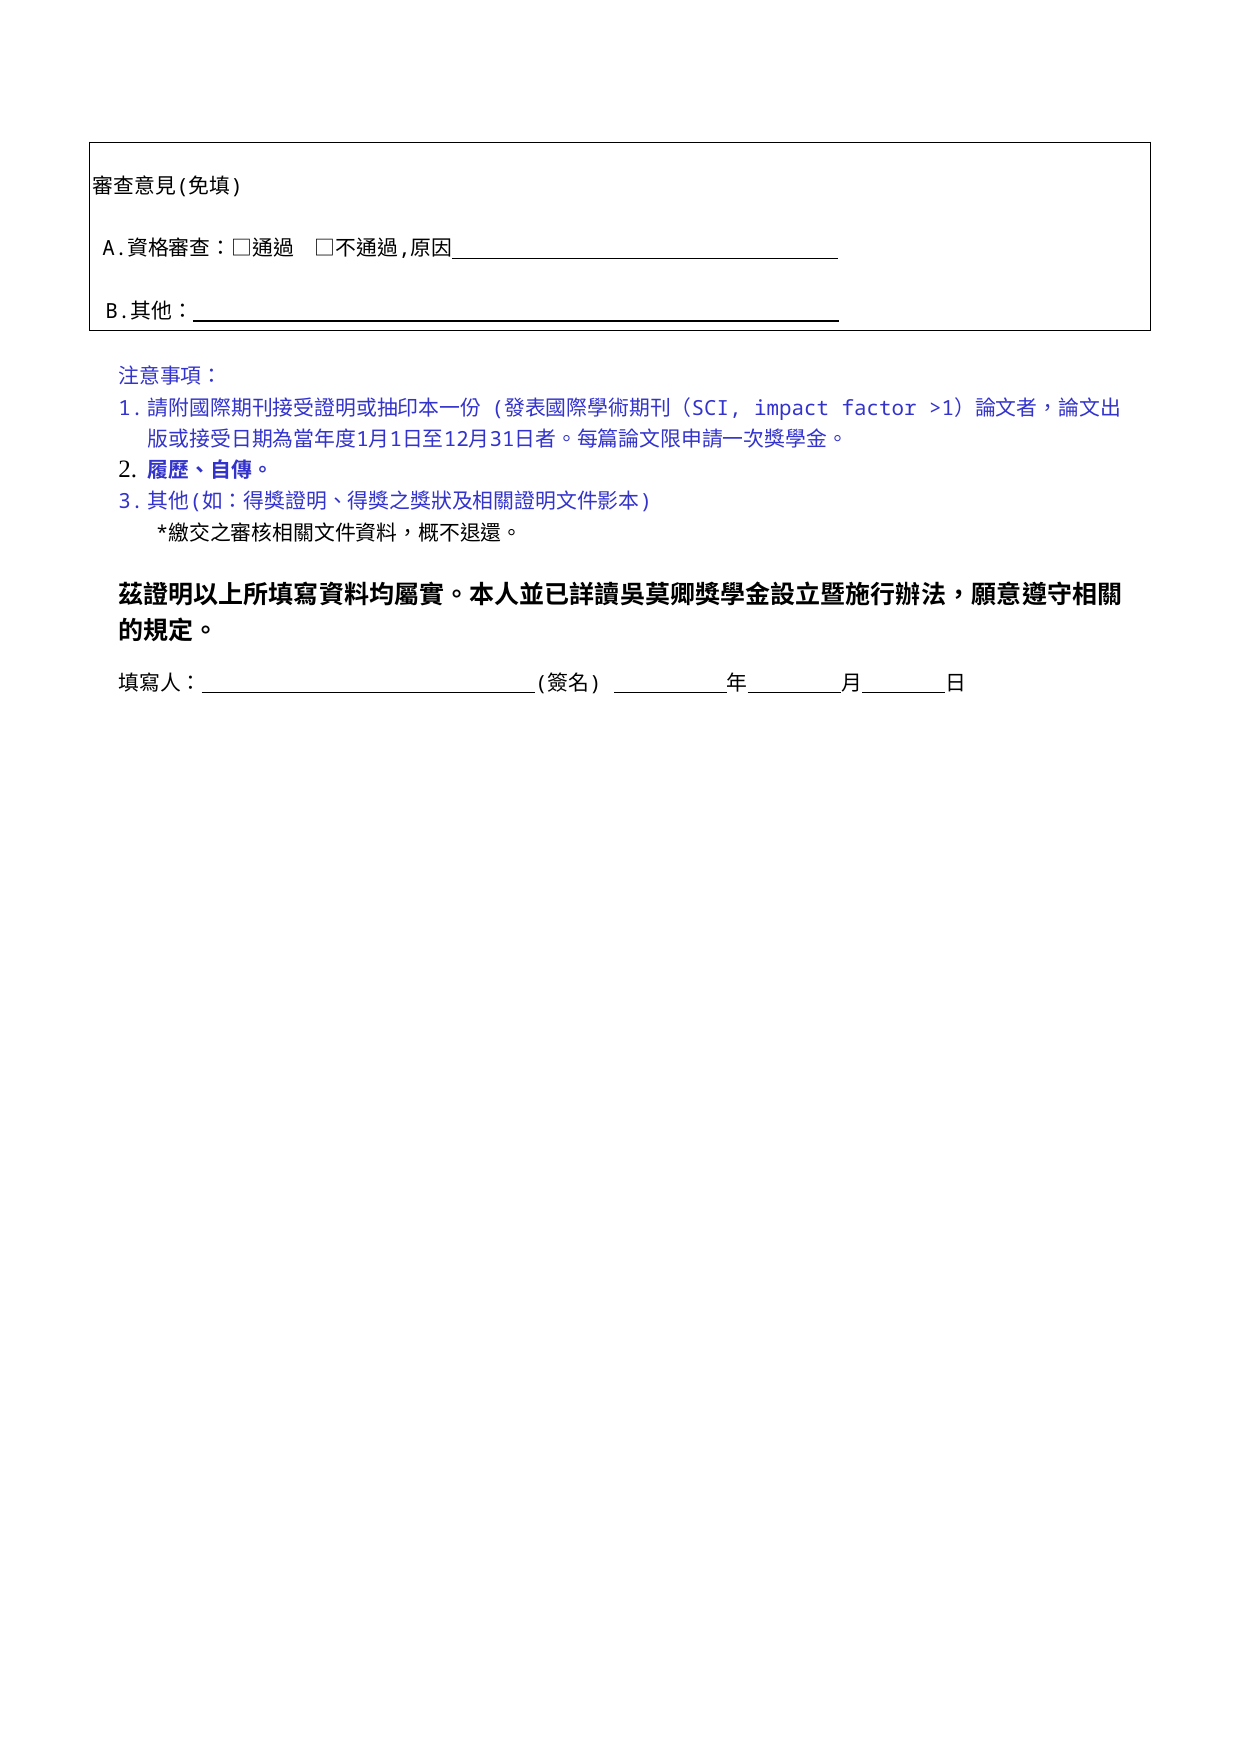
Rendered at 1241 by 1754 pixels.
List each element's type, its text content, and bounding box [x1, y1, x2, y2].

table_cell 審查意見(免填) A.資格審查：□通過 □不通過,原因 B.其他： [90, 143, 1150, 330]
text *繳交之審核相關文件資料，概不退還。 [118, 515, 1122, 546]
list 其他(如：得獎證明、得獎之獎狀及相關證明文件影本) [118, 484, 1122, 515]
text 茲證明以上所填寫資料均屬實。本人並已詳讀吳莫卿獎學金設立暨施行辦法，願意遵守相關的規定。 [118, 574, 1122, 647]
list 履歷、自傳。 [118, 452, 1122, 484]
text 填寫人： (簽名) 年 月 日 [118, 666, 1122, 696]
list 請附國際期刊接受證明或抽印本一份 (發表國際學術期刊（SCI, impact factor >1）論文者，論文出版或接受日期為當年度1月1日至12月31日者。每篇論文限申請一次獎學金。 [118, 390, 1122, 452]
text 注意事項： [118, 360, 1122, 390]
